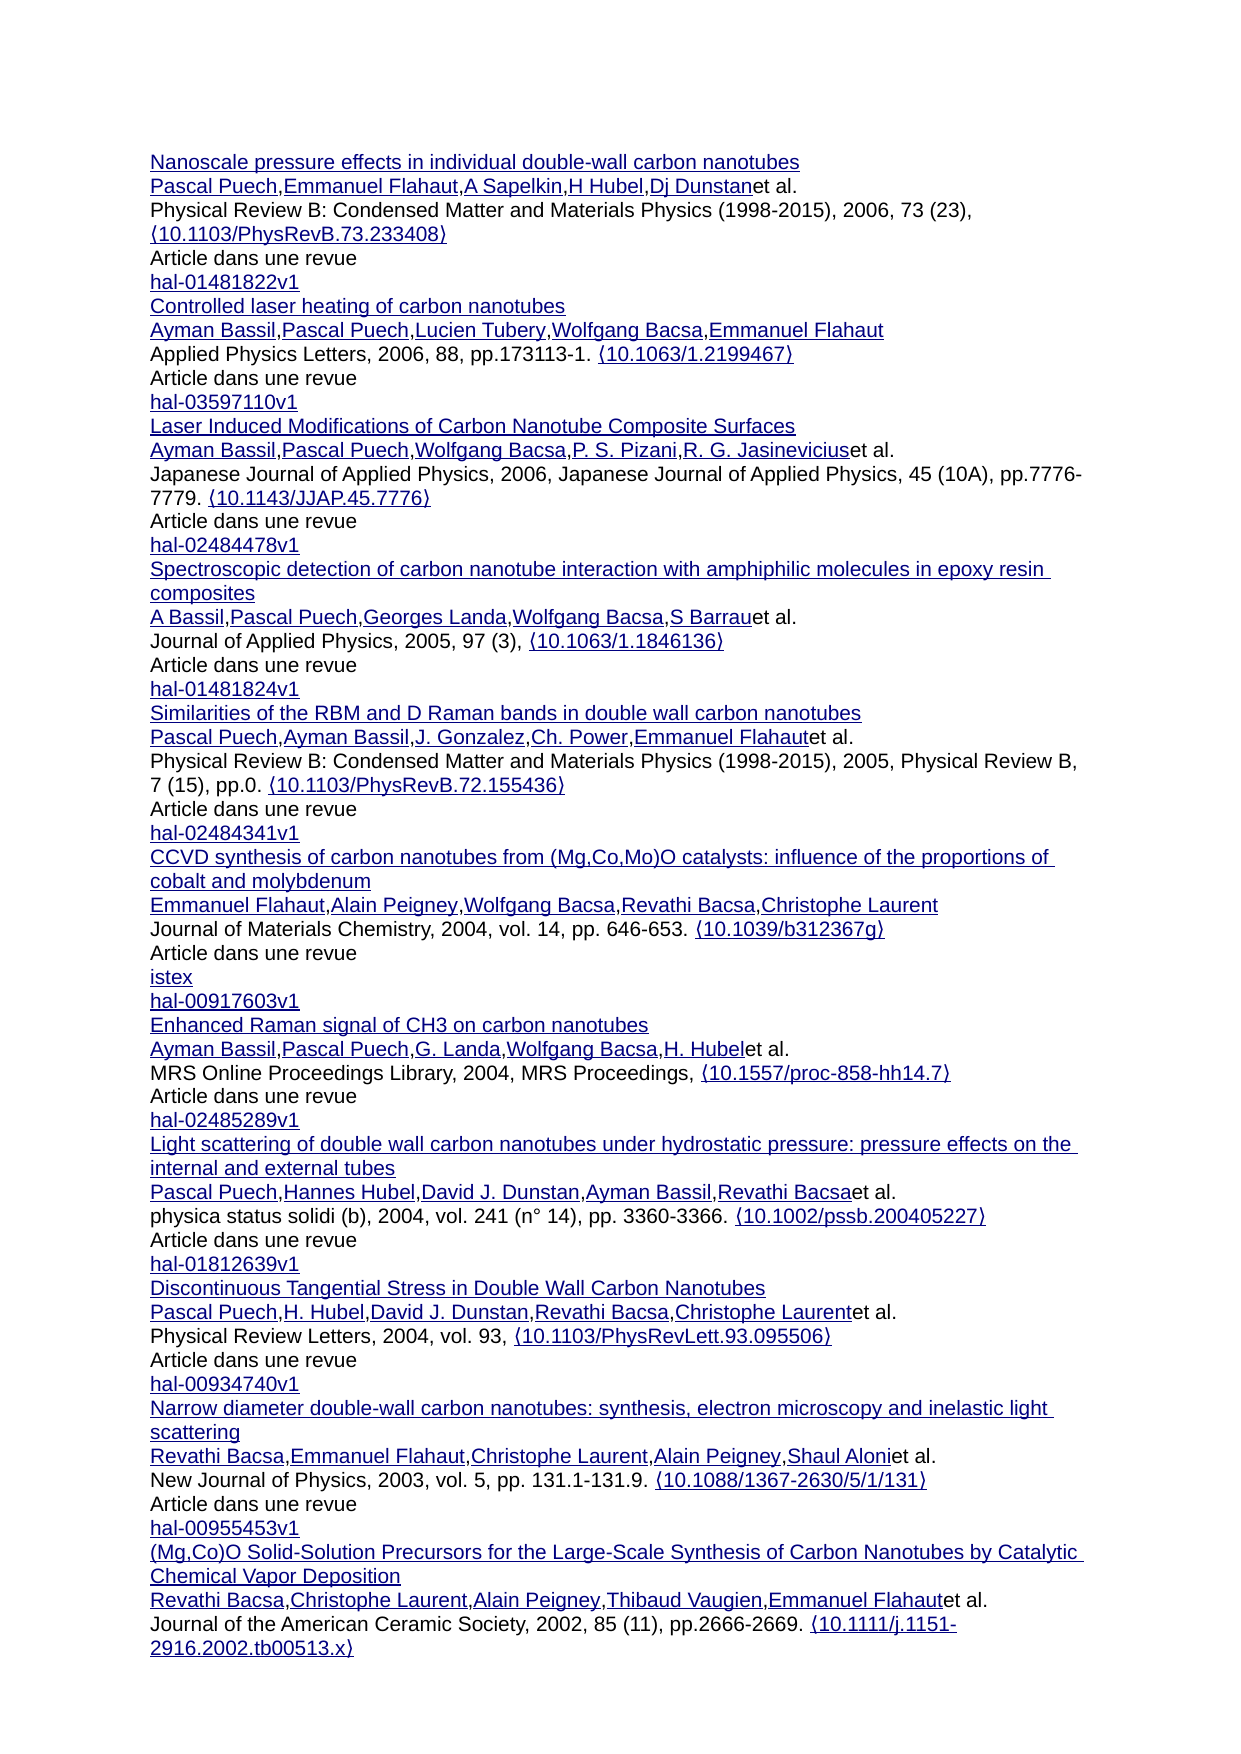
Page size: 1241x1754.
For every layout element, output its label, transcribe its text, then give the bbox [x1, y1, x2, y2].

table_cell Similarities of the RBM and D Raman bands in double wall carbon nanotubes Pascal Puech,Ayman Bassil,J. Gonzalez,Ch. Power,Emmanuel Flahautet al. Physical Review B: Condensed Matter and Materials Physics (1998-2015), 2005, Physical Review B, 7 (15), pp.0. ⟨10.1103/PhysRevB.72.155436⟩ Article dans une revue hal-02484341v1 [150, 701, 1090, 845]
table_cell Discontinuous Tangential Stress in Double Wall Carbon Nanotubes Pascal Puech,H. Hubel,David J. Dunstan,Revathi Bacsa,Christophe Laurentet al. Physical Review Letters, 2004, vol. 93, ⟨10.1103/PhysRevLett.93.095506⟩ Article dans une revue hal-00934740v1 [150, 1276, 1090, 1396]
table_cell Light scattering of double wall carbon nanotubes under hydrostatic pressure: pressure effects on the internal and external tubes Pascal Puech,Hannes Hubel,David J. Dunstan,Ayman Bassil,Revathi Bacsaet al. physica status solidi (b), 2004, vol. 241 (n° 14), pp. 3360-3366. ⟨10.1002/pssb.200405227⟩ Article dans une revue hal-01812639v1 [150, 1132, 1090, 1276]
table_cell Controlled laser heating of carbon nanotubes Ayman Bassil,Pascal Puech,Lucien Tubery,Wolfgang Bacsa,Emmanuel Flahaut Applied Physics Letters, 2006, 88, pp.173113-1. ⟨10.1063/1.2199467⟩ Article dans une revue hal-03597110v1 [150, 294, 1090, 413]
table_cell Laser Induced Modifications of Carbon Nanotube Composite Surfaces Ayman Bassil,Pascal Puech,Wolfgang Bacsa,P. S. Pizani,R. G. Jasineviciuset al. Japanese Journal of Applied Physics, 2006, Japanese Journal of Applied Physics, 45 (10A), pp.7776-7779. ⟨10.1143/JJAP.45.7776⟩ Article dans une revue hal-02484478v1 [150, 414, 1090, 557]
table_cell Spectroscopic detection of carbon nanotube interaction with amphiphilic molecules in epoxy resin composites A Bassil,Pascal Puech,Georges Landa,Wolfgang Bacsa,S Barrauet al. Journal of Applied Physics, 2005, 97 (3), ⟨10.1063/1.1846136⟩ Article dans une revue hal-01481824v1 [150, 557, 1090, 701]
table_cell Enhanced Raman signal of CH3 on carbon nanotubes Ayman Bassil,Pascal Puech,G. Landa,Wolfgang Bacsa,H. Hubelet al. MRS Online Proceedings Library, 2004, MRS Proceedings, ⟨10.1557/proc-858-hh14.7⟩ Article dans une revue hal-02485289v1 [150, 1013, 1090, 1132]
table_cell Narrow diameter double-wall carbon nanotubes: synthesis, electron microscopy and inelastic light scattering Revathi Bacsa,Emmanuel Flahaut,Christophe Laurent,Alain Peigney,Shaul Aloniet al. New Journal of Physics, 2003, vol. 5, pp. 131.1-131.9. ⟨10.1088/1367-2630/5/1/131⟩ Article dans une revue hal-00955453v1 [150, 1396, 1090, 1539]
table_cell (Mg,Co)O Solid-Solution Precursors for the Large-Scale Synthesis of Carbon Nanotubes by Catalytic Chemical Vapor Deposition Revathi Bacsa,Christophe Laurent,Alain Peigney,Thibaud Vaugien,Emmanuel Flahautet al. Journal of the American Ceramic Society, 2002, 85 (11), pp.2666-2669. ⟨10.1111/j.1151-2916.2002.tb00513.x⟩ [150, 1540, 1090, 1659]
table_cell CCVD synthesis of carbon nanotubes from (Mg,Co,Mo)O catalysts: influence of the proportions of cobalt and molybdenum Emmanuel Flahaut,Alain Peigney,Wolfgang Bacsa,Revathi Bacsa,Christophe Laurent Journal of Materials Chemistry, 2004, vol. 14, pp. 646-653. ⟨10.1039/b312367g⟩ Article dans une revue istex hal-00917603v1 [150, 845, 1090, 1012]
table_cell Nanoscale pressure effects in individual double-wall carbon nanotubes Pascal Puech,Emmanuel Flahaut,A Sapelkin,H Hubel,Dj Dunstanet al. Physical Review B: Condensed Matter and Materials Physics (1998-2015), 2006, 73 (23), ⟨10.1103/PhysRevB.73.233408⟩ Article dans une revue hal-01481822v1 [150, 150, 1090, 294]
